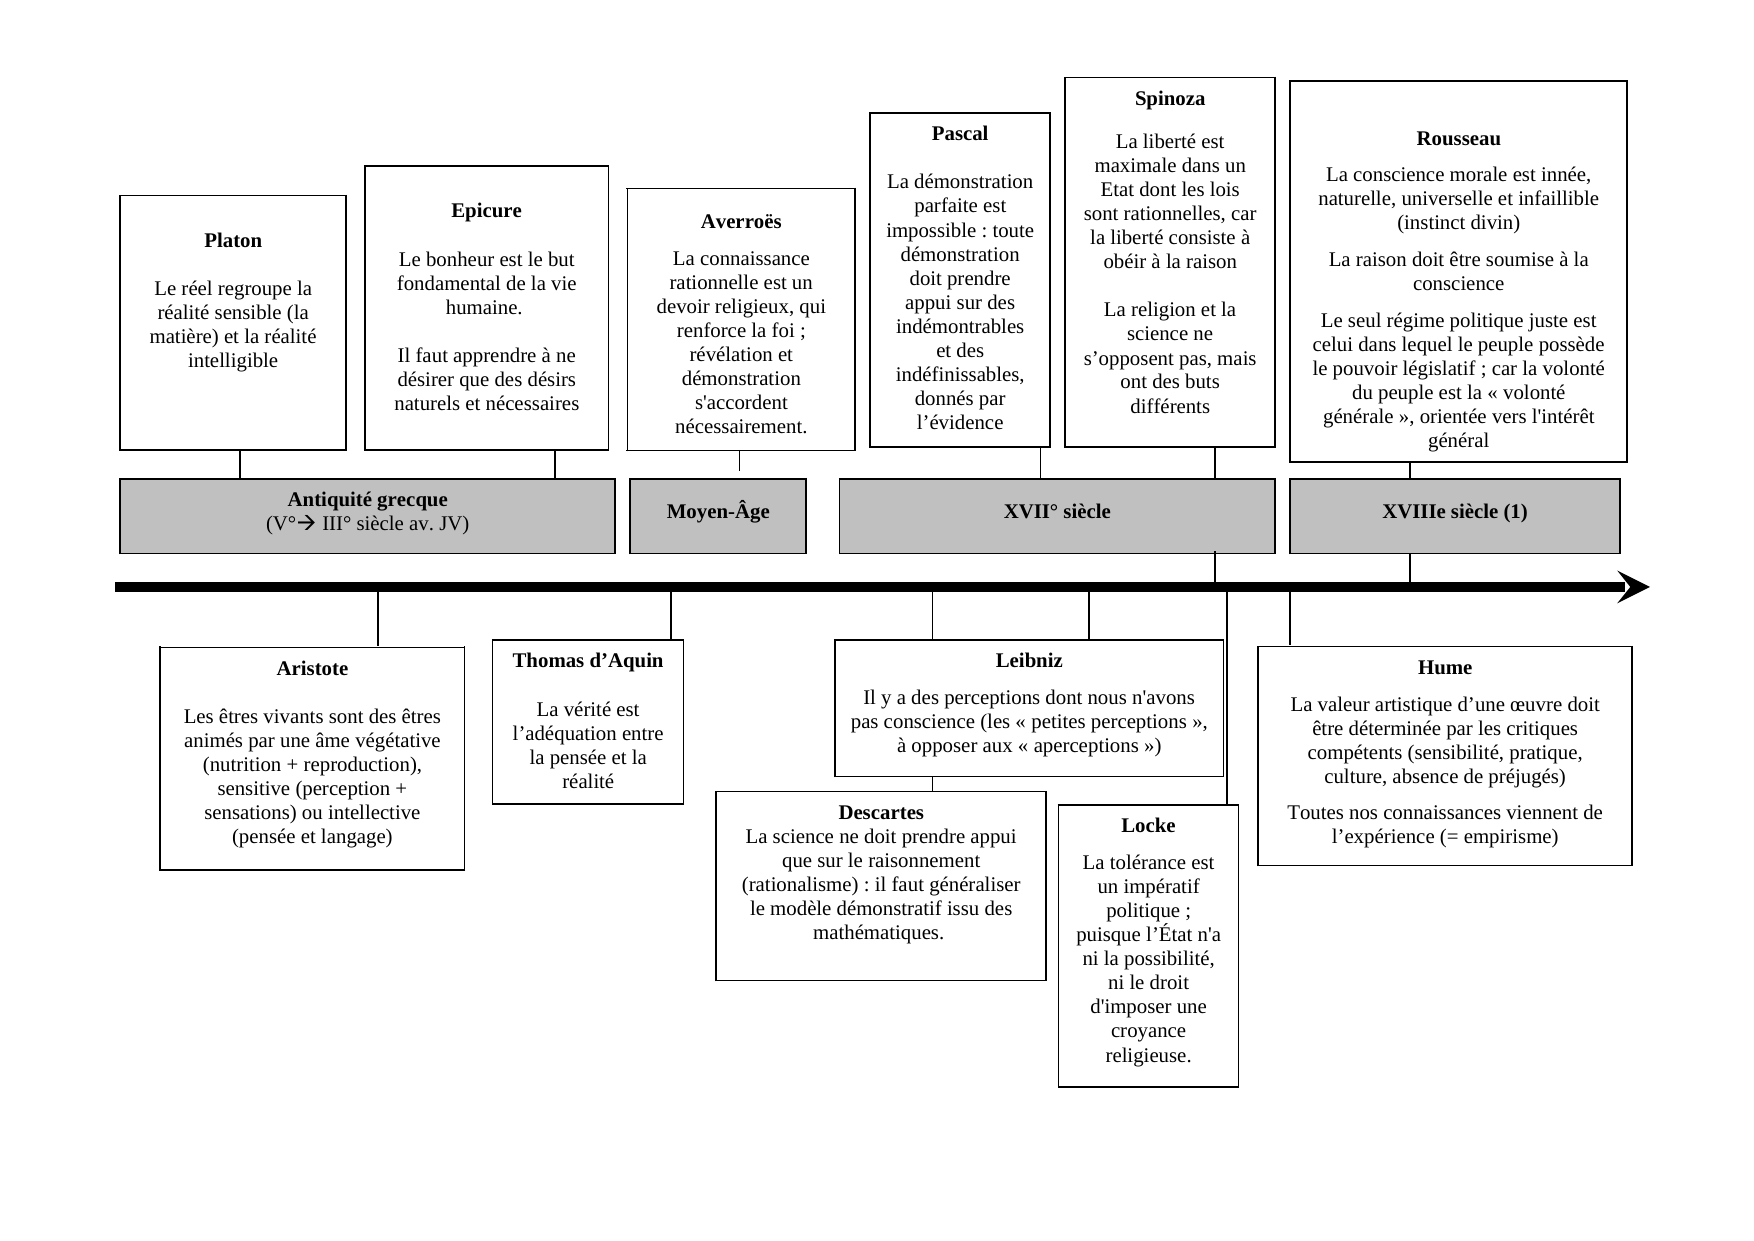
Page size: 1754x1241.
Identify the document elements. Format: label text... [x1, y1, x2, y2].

text Leibniz [851, 648, 1208, 672]
text Descartes [732, 800, 1030, 824]
text La vérité est l’adéquation entre la pensée et la réalité [508, 697, 668, 793]
text La conscience morale est innée, naturelle, universelle et infaillible (instinct divin) [1306, 162, 1611, 234]
text La tolérance est un impératif politique ; puisque l’État n'a ni la possibilité, ni le droit d'imposer une croyance religieuse. [1074, 850, 1223, 1067]
text Moyen-Âge [646, 499, 790, 523]
text Rousseau [1306, 126, 1611, 150]
text Epicure [381, 198, 593, 222]
text La science ne doit prendre appui que sur le raisonnement (rationalisme) : il faut généraliser le modèle démonstratif issu des mathématiques. [732, 824, 1030, 944]
text La valeur artistique d’une œuvre doit être déterminée par les critiques compétents (sensibilité, pratique, culture, absence de préjugés) [1274, 691, 1616, 788]
text Le bonheur est le but fondamental de la vie humaine. [381, 246, 593, 319]
text Il y a des perceptions dont nous n'avons pas conscience (les « petites perceptions », à opposer aux « aperceptions ») [851, 685, 1208, 757]
text La démonstration parfaite est impossible : toute démonstration doit prendre appui sur des indémontrables et des indéfinissables, donnés par l’évidence [886, 169, 1034, 434]
text XVIIIe siècle (1) [1306, 499, 1604, 523]
text Hume [1274, 655, 1616, 679]
text Toutes nos connaissances viennent de l’expérience (= empirisme) [1274, 800, 1616, 848]
text Averroës [643, 209, 839, 233]
text La connaissance rationnelle est un devoir religieux, qui renforce la foi ; révélation et démonstration s'accordent nécessairement. [643, 246, 839, 438]
text Platon [136, 228, 330, 252]
text Pascal [886, 121, 1034, 145]
text La raison doit être soumise à la conscience [1306, 247, 1611, 295]
text XVII° siècle [855, 499, 1259, 523]
text La religion et la science ne s’opposent pas, mais ont des buts différents [1081, 297, 1259, 418]
text Il faut apprendre à ne désirer que des désirs naturels et nécessaires [381, 343, 593, 415]
text Les êtres vivants sont des êtres animés par une âme végétative (nutrition + reproduction), sensitive (perception + sensations) ou intellective (pensée et langage) [176, 704, 449, 848]
text Le seul régime politique juste est celui dans lequel le peuple possède le pouvoir législatif ; car la volonté du peuple est la « volonté générale », orientée vers l'intérêt général [1306, 307, 1611, 452]
text Aristote [176, 656, 449, 679]
text La liberté est maximale dans un Etat dont les lois sont rationnelles, car la liberté consiste à obéir à la raison [1081, 129, 1259, 273]
text Thomas d’Aquin [508, 648, 668, 672]
text Locke [1074, 813, 1223, 837]
text Le réel regroupe la réalité sensible (la matière) et la réalité intelligible [136, 276, 330, 372]
text Antiquité grecque [136, 487, 599, 511]
text (V° III° siècle av. JV) [136, 511, 599, 535]
text Spinoza [1081, 86, 1259, 110]
